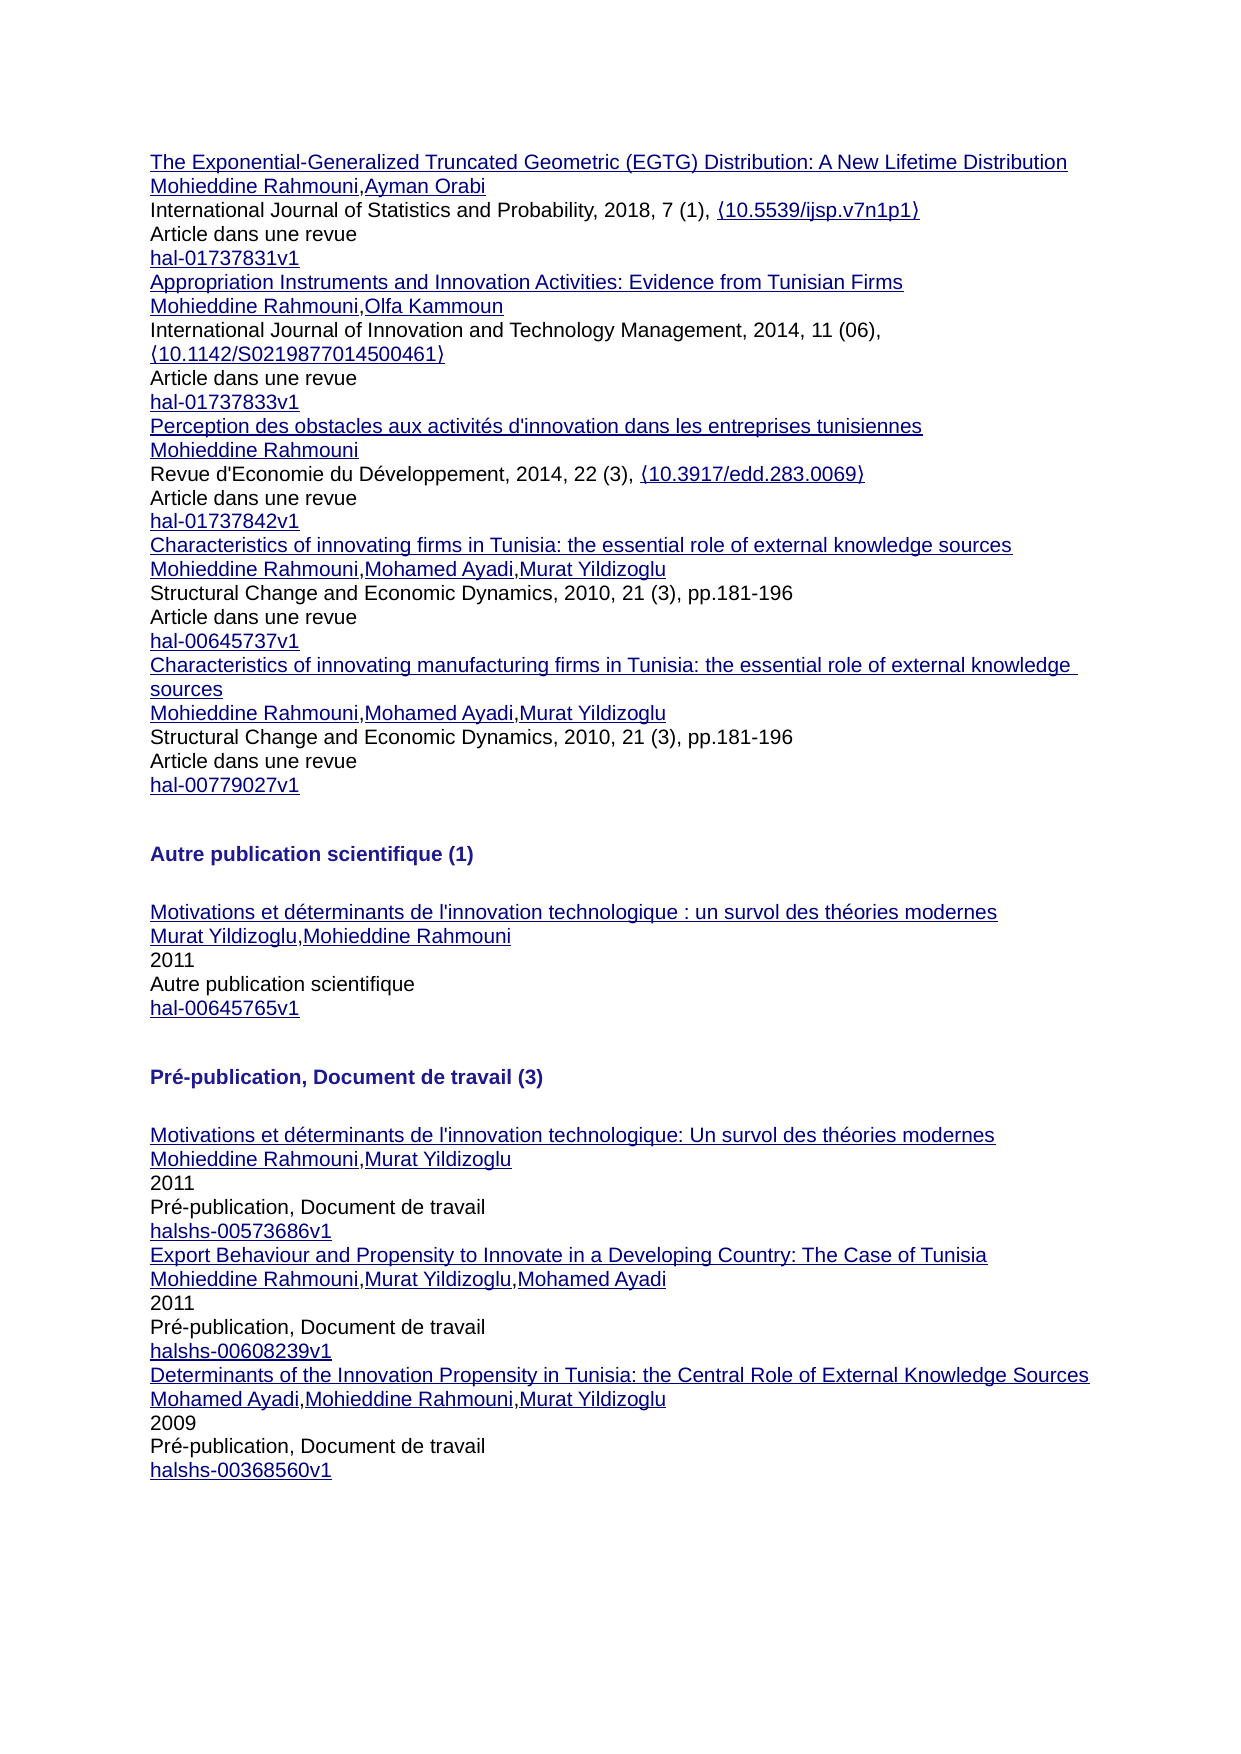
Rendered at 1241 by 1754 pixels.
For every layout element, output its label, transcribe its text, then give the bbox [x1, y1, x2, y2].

table_cell Determinants of the Innovation Propensity in Tunisia: the Central Role of External Knowledge Sources [150, 1363, 1090, 1383]
table_cell The Exponential-Generalized Truncated Geometric (EGTG) Distribution: A New Lifetime Distribution Mohieddine Rahmouni,Ayman Orabi International Journal of Statistics and Probability, 2018, 7 (1), ⟨10.5539/ijsp.v7n1p1⟩ Article dans une revue hal-01737831v1 [150, 150, 1090, 270]
table_header Motivations et déterminants de l'innovation technologique : un survol des théories modernes Murat Yildizoglu,Mohieddine Rahmouni 2011 Autre publication scientifique hal-00645765v1 [150, 900, 1090, 1020]
table_cell Characteristics of innovating manufacturing firms in Tunisia: the essential role of external knowledge sources Mohieddine Rahmouni,Mohamed Ayadi,Murat Yildizoglu Structural Change and Economic Dynamics, 2010, 21 (3), pp.181-196 Article dans une revue hal-00779027v1 [150, 653, 1090, 797]
table_cell Appropriation Instruments and Innovation Activities: Evidence from Tunisian Firms Mohieddine Rahmouni,Olfa Kammoun International Journal of Innovation and Technology Management, 2014, 11 (06), ⟨10.1142/S0219877014500461⟩ Article dans une revue hal-01737833v1 [150, 270, 1090, 413]
table_cell Export Behaviour and Propensity to Innovate in a Developing Country: The Case of Tunisia Mohieddine Rahmouni,Murat Yildizoglu,Mohamed Ayadi 2011 Pré-publication, Document de travail halshs-00608239v1 [150, 1243, 1090, 1362]
table_header Motivations et déterminants de l'innovation technologique: Un survol des théories modernes Mohieddine Rahmouni,Murat Yildizoglu 2011 Pré-publication, Document de travail halshs-00573686v1 [150, 1123, 1090, 1243]
table_cell Mohamed Ayadi,Mohieddine Rahmouni,Murat Yildizoglu 2009 Pré-publication, Document de travail halshs-00368560v1 [150, 1384, 1090, 1482]
subtitle Pré-publication, Document de travail (3) [150, 1064, 1090, 1088]
table_cell Perception des obstacles aux activités d'innovation dans les entreprises tunisiennes Mohieddine Rahmouni Revue d'Economie du Développement, 2014, 22 (3), ⟨10.3917/edd.283.0069⟩ Article dans une revue hal-01737842v1 [150, 414, 1090, 533]
table_cell Characteristics of innovating firms in Tunisia: the essential role of external knowledge sources Mohieddine Rahmouni,Mohamed Ayadi,Murat Yildizoglu Structural Change and Economic Dynamics, 2010, 21 (3), pp.181-196 Article dans une revue hal-00645737v1 [150, 533, 1090, 653]
subtitle Autre publication scientifique (1) [150, 842, 1090, 866]
